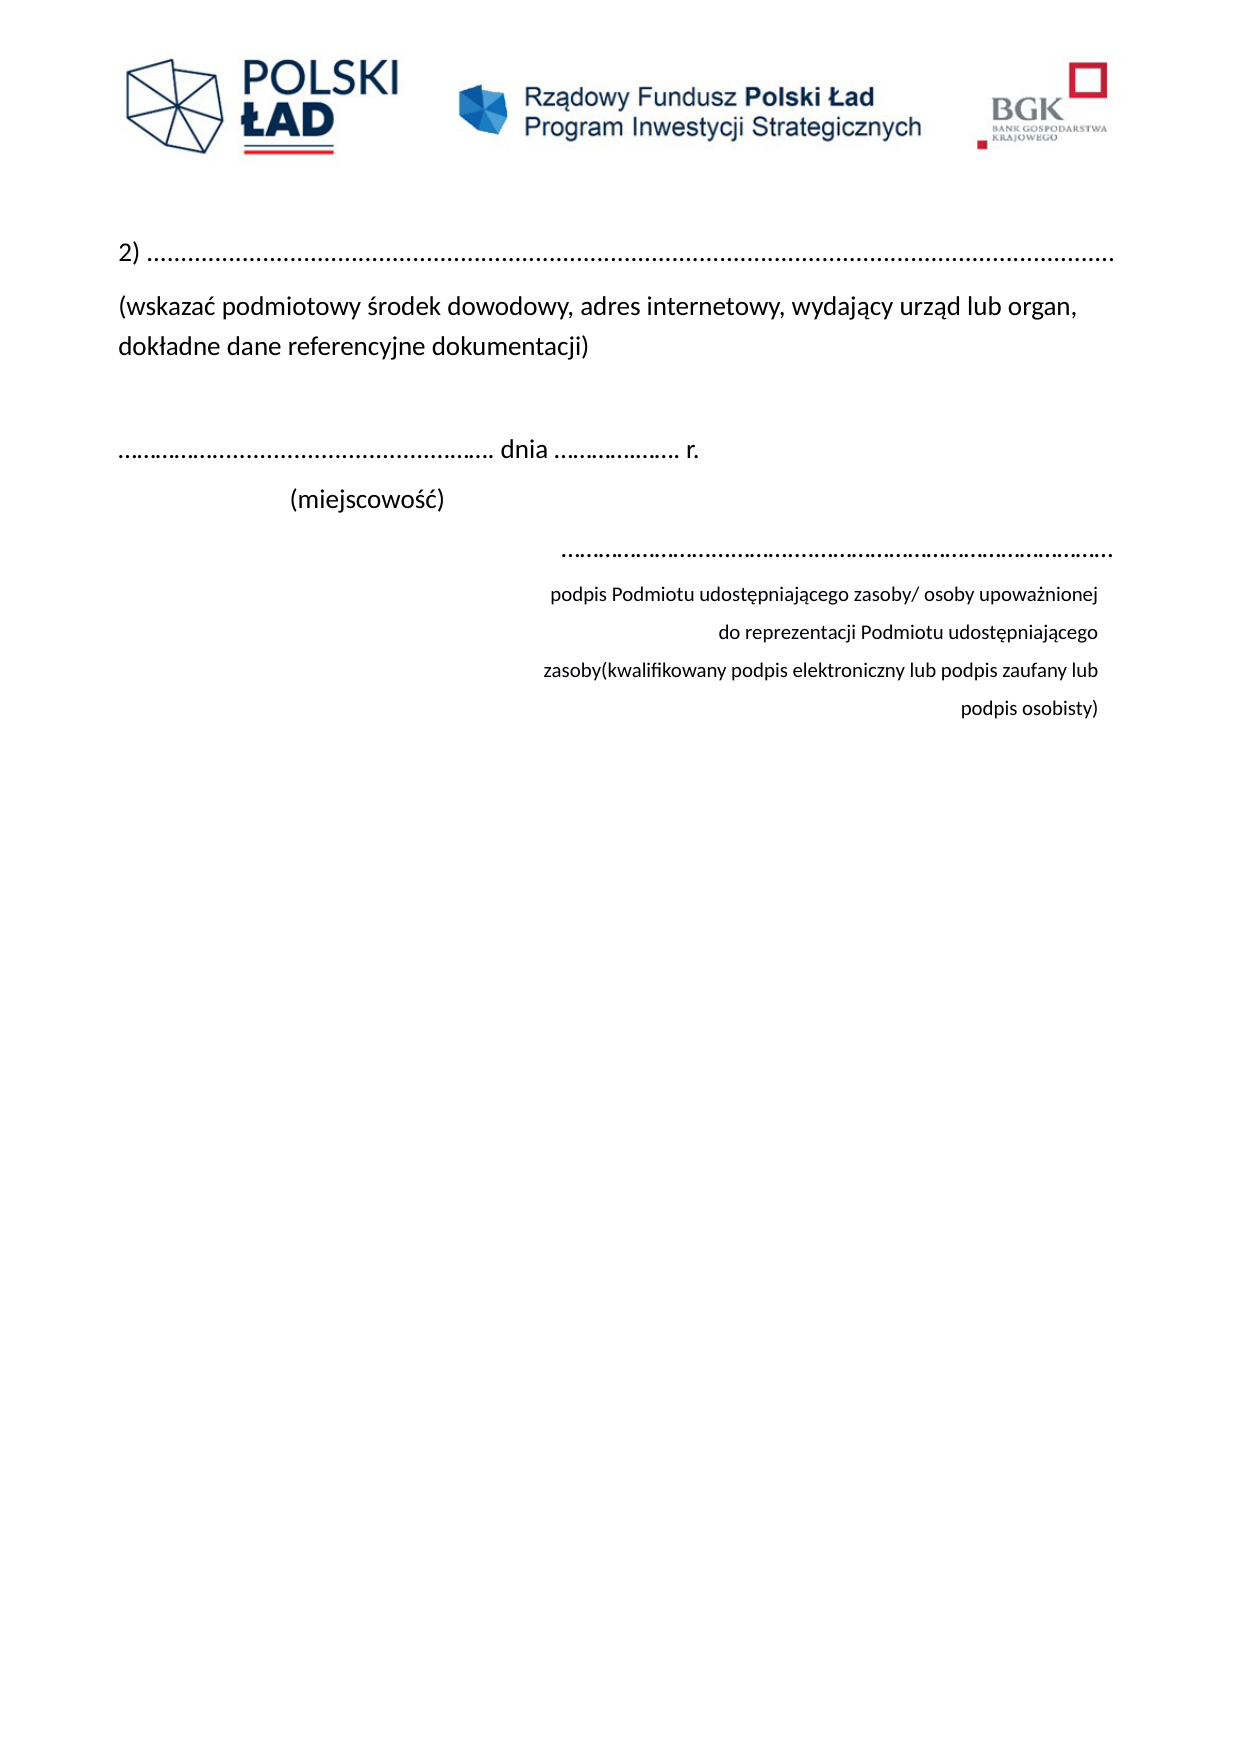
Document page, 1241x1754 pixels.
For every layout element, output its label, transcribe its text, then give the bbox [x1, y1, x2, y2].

text podpis Podmiotu udostępniającego zasoby/ osoby upoważnionej do reprezentacji Podmiotu udostępniającego zasoby(kwalifikowany podpis elektroniczny lub podpis zaufany lub podpis osobisty) [532, 581, 1098, 721]
text ……………………...………....………………………………………… [118, 531, 1122, 564]
text (miejscowość) [118, 482, 1122, 515]
text ……………...................................……. dnia ………….……. r. [118, 432, 1122, 465]
picture [118, 46, 1123, 175]
text 2) .............................................................................................................................................. [118, 235, 1122, 268]
text (wskazać podmiotowy środek dowodowy, adres internetowy, wydający urząd lub organ, dokładne dane referencyjne dokumentacji) [118, 289, 1122, 362]
